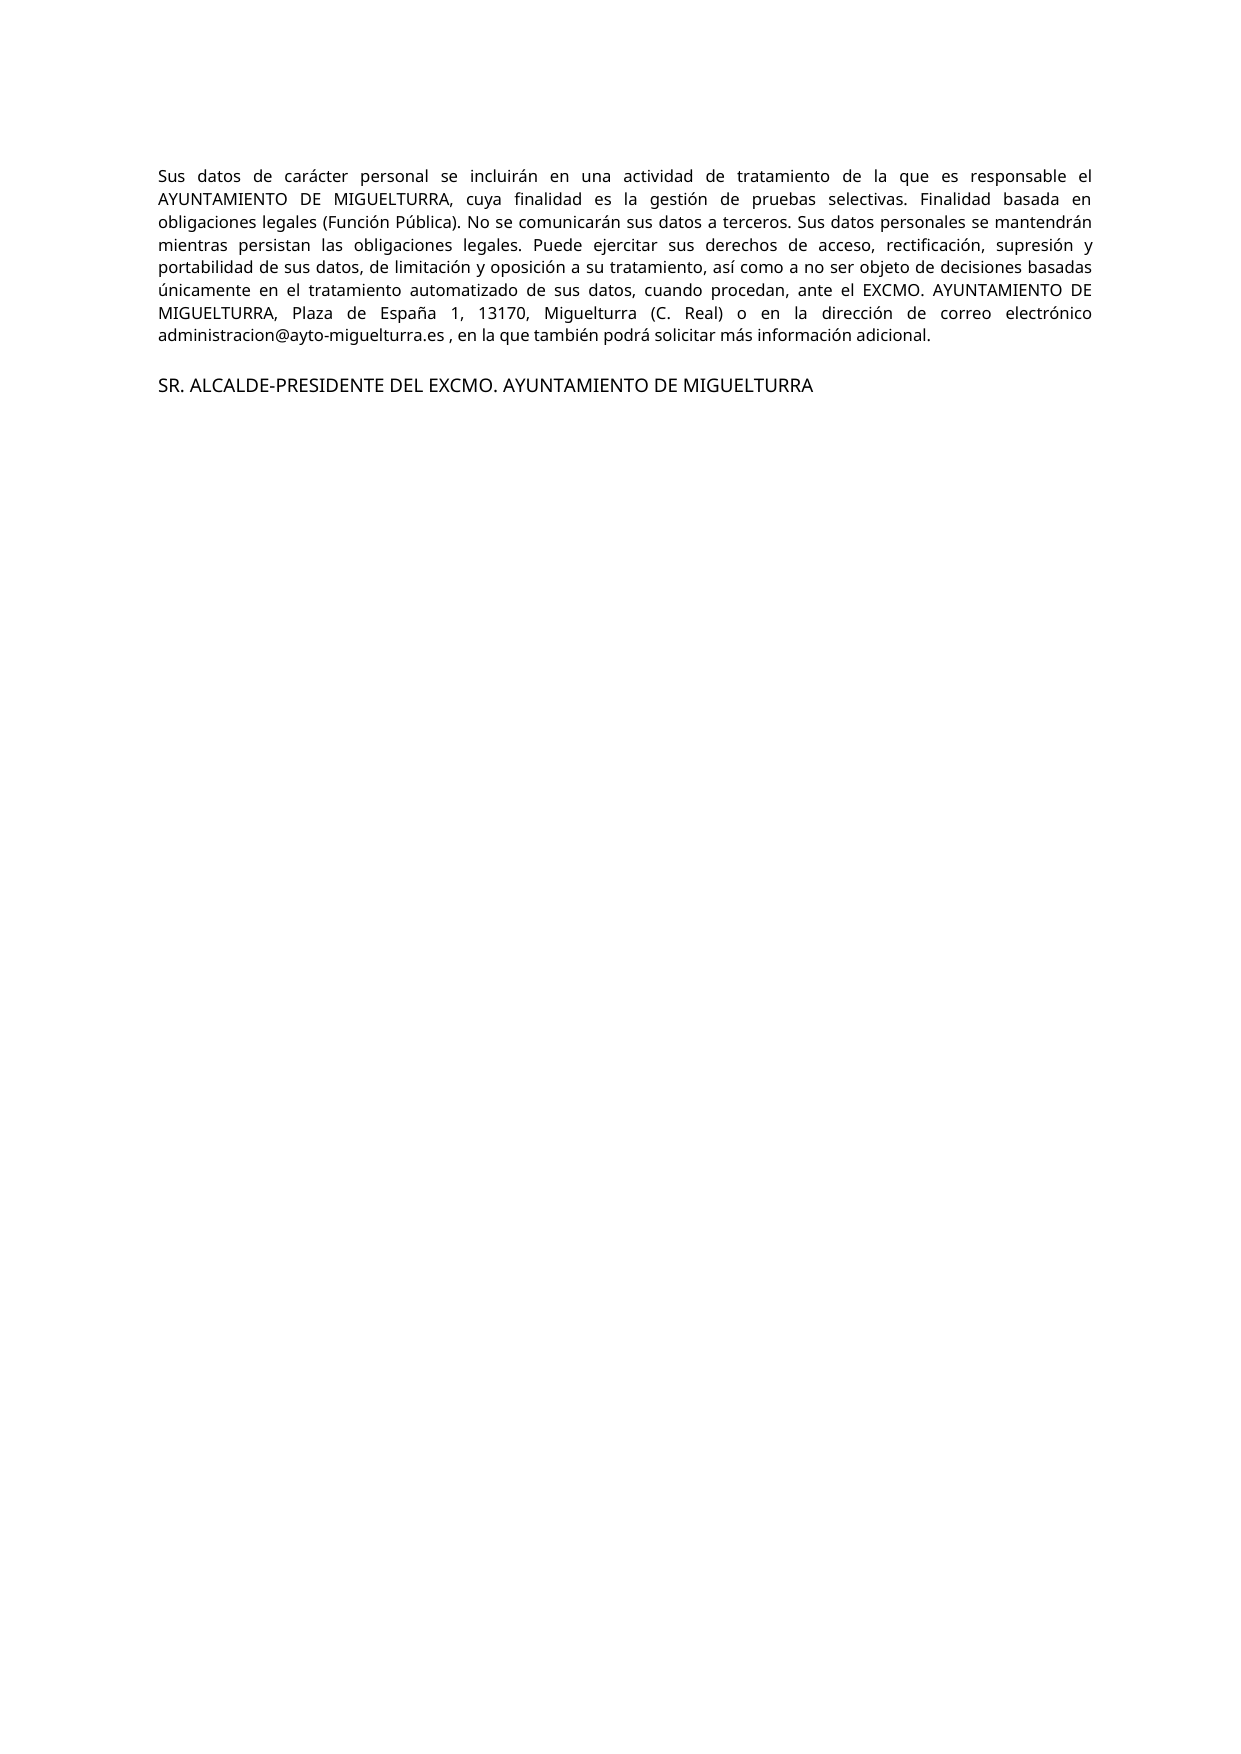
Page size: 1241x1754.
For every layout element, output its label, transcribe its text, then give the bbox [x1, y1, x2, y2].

text SR. ALCALDE-PRESIDENTE DEL EXCMO. AYUNTAMIENTO DE MIGUELTURRA [158, 372, 1093, 398]
text Sus datos de carácter personal se incluirán en una actividad de tratamiento de la que es responsable el AYUNTAMIENTO DE MIGUELTURRA, cuya finalidad es la gestión de pruebas selectivas. Finalidad basada en obligaciones legales (Función Pública). No se comunicarán sus datos a terceros. Sus datos personales se mantendrán mientras persistan las obligaciones legales. Puede ejercitar sus derechos de acceso, rectificación, supresión y portabilidad de sus datos, de limitación y oposición a su tratamiento, así como a no ser objeto de decisiones basadas únicamente en el tratamiento automatizado de sus datos, cuando procedan, ante el EXCMO. AYUNTAMIENTO DE MIGUELTURRA, Plaza de España 1, 13170, Miguelturra (C. Real) o en la dirección de correo electrónico administracion@ayto-miguelturra.es , en la que también podrá solicitar más información adicional. [158, 165, 1093, 347]
